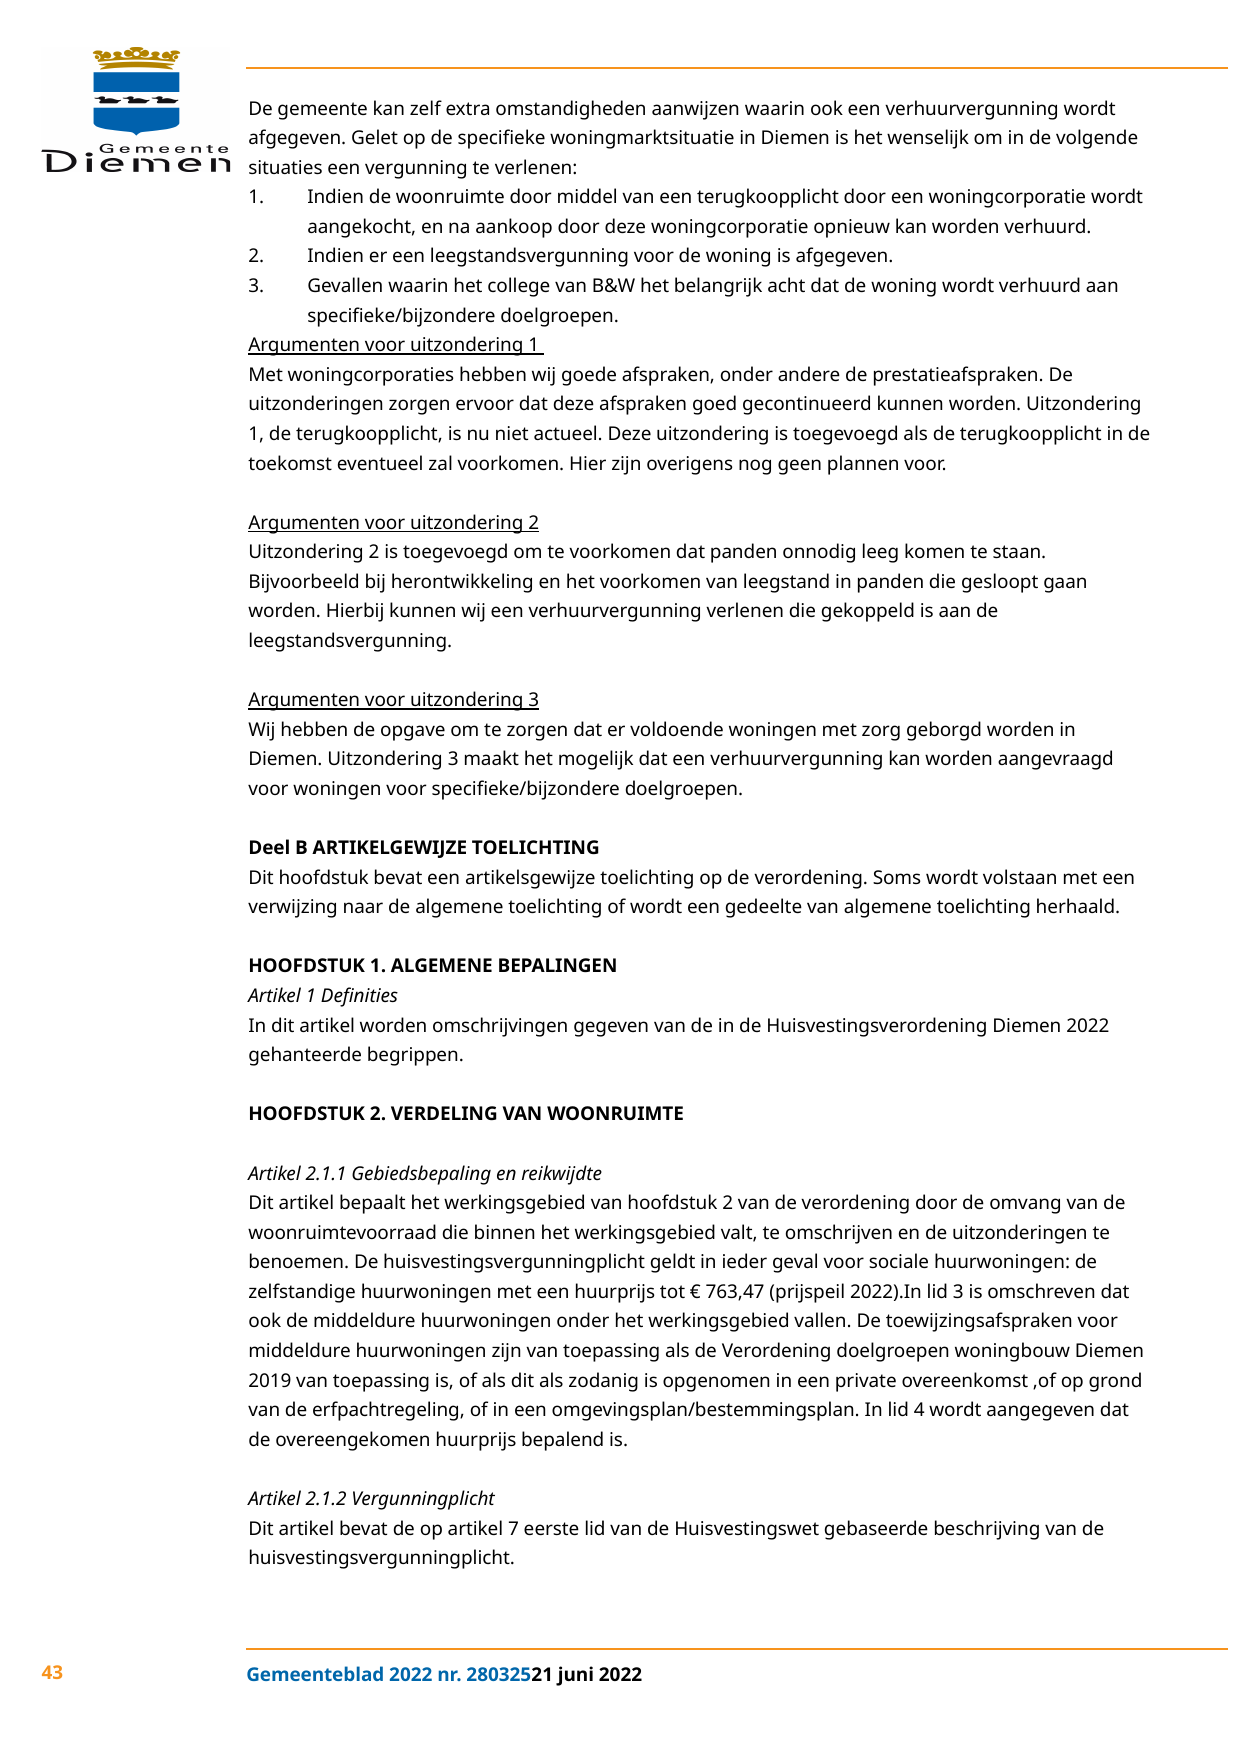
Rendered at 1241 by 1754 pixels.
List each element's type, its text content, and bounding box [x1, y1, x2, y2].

text HOOFDSTUK 2. VERDELING VAN WOONRUIMTE [248, 1101, 1152, 1126]
list Indien er een leegstandsvergunning voor de woning is afgegeven. [248, 243, 1152, 268]
text Argumenten voor uitzondering 2 [248, 509, 1152, 535]
text Argumenten voor uitzondering 3 [248, 686, 1152, 712]
text Dit artikel bepaalt het werkingsgebied van hoofdstuk 2 van de verordening door de omvang van de woonruimtevoorraad die binnen het werkingsgebied valt, te omschrijven en de uitzonderingen te benoemen. De huisvestingsvergunningplicht geldt in ieder geval voor sociale huurwoningen: de zelfstandige huurwoningen met een huurprijs tot € 763,47 (prijspeil 2022).In lid 3 is omschreven dat ook de middeldure huurwoningen onder het werkingsgebied vallen. De toewijzingsafspraken voor middeldure huurwoningen zijn van toepassing als de Verordening doelgroepen woningbouw Diemen 2019 van toepassing is, of als dit als zodanig is opgenomen in een private overeenkomst ,of op grond van de erfpachtregeling, of in een omgevingsplan/bestemmingsplan. In lid 4 wordt aangegeven dat de overeengekomen huurprijs bepalend is. [248, 1189, 1152, 1452]
text Wij hebben de opgave om te zorgen dat er voldoende woningen met zorg geborgd worden in Diemen. Uitzondering 3 maakt het mogelijk dat een verhuurvergunning kan worden aangevraagd voor woningen voor specifieke/bijzondere doelgroepen. [248, 716, 1152, 801]
text Artikel 1 Definities [248, 982, 1152, 1008]
text De gemeente kan zelf extra omstandigheden aanwijzen waarin ook een verhuurvergunning wordt afgegeven. Gelet op de specifieke woningmarktsituatie in Diemen is het wenselijk om in de volgende situaties een vergunning te verlenen: [248, 95, 1152, 180]
text Dit artikel bevat de op artikel 7 eerste lid van de Huisvestingswet gebaseerde beschrijving van de huisvestingsvergunningplicht. [248, 1515, 1152, 1570]
text Dit hoofdstuk bevat een artikelsgewijze toelichting op de verordening. Soms wordt volstaan met een verwijzing naar de algemene toelichting of wordt een gedeelte van algemene toelichting herhaald. [248, 864, 1152, 919]
text In dit artikel worden omschrijvingen gegeven van de in de Huisvestingsverordening Diemen 2022 gehanteerde begrippen. [248, 1012, 1152, 1067]
picture [41, 47, 231, 172]
text Uitzondering 2 is toegevoegd om te voorkomen dat panden onnodig leeg komen te staan. Bijvoorbeeld bij herontwikkeling en het voorkomen van leegstand in panden die gesloopt gaan worden. Hierbij kunnen wij een verhuurvergunning verlenen die gekoppeld is aan de leegstandsvergunning. [248, 538, 1152, 653]
text Artikel 2.1.1 Gebiedsbepaling en reikwijdte [248, 1160, 1152, 1186]
text HOOFDSTUK 1. ALGEMENE BEPALINGEN [248, 953, 1152, 978]
list Gevallen waarin het college van B&W het belangrijk acht dat de woning wordt verhuurd aan specifieke/bijzondere doelgroepen. [248, 272, 1152, 328]
text Met woningcorporaties hebben wij goede afspraken, onder andere de prestatieafspraken. De uitzonderingen zorgen ervoor dat deze afspraken goed gecontinueerd kunnen worden. Uitzondering 1, de terugkoopplicht, is nu niet actueel. Deze uitzondering is toegevoegd als de terugkoopplicht in de toekomst eventueel zal voorkomen. Hier zijn overigens nog geen plannen voor. [248, 361, 1152, 476]
text Deel B ARTIKELGEWIJZE TOELICHTING [248, 834, 1152, 860]
list Indien de woonruimte door middel van een terugkoopplicht door een woningcorporatie wordt aangekocht, en na aankoop door deze woningcorporatie opnieuw kan worden verhuurd. [248, 183, 1152, 239]
text Argumenten voor uitzondering 1 [248, 331, 1152, 357]
text Artikel 2.1.2 Vergunningplicht [248, 1485, 1152, 1511]
